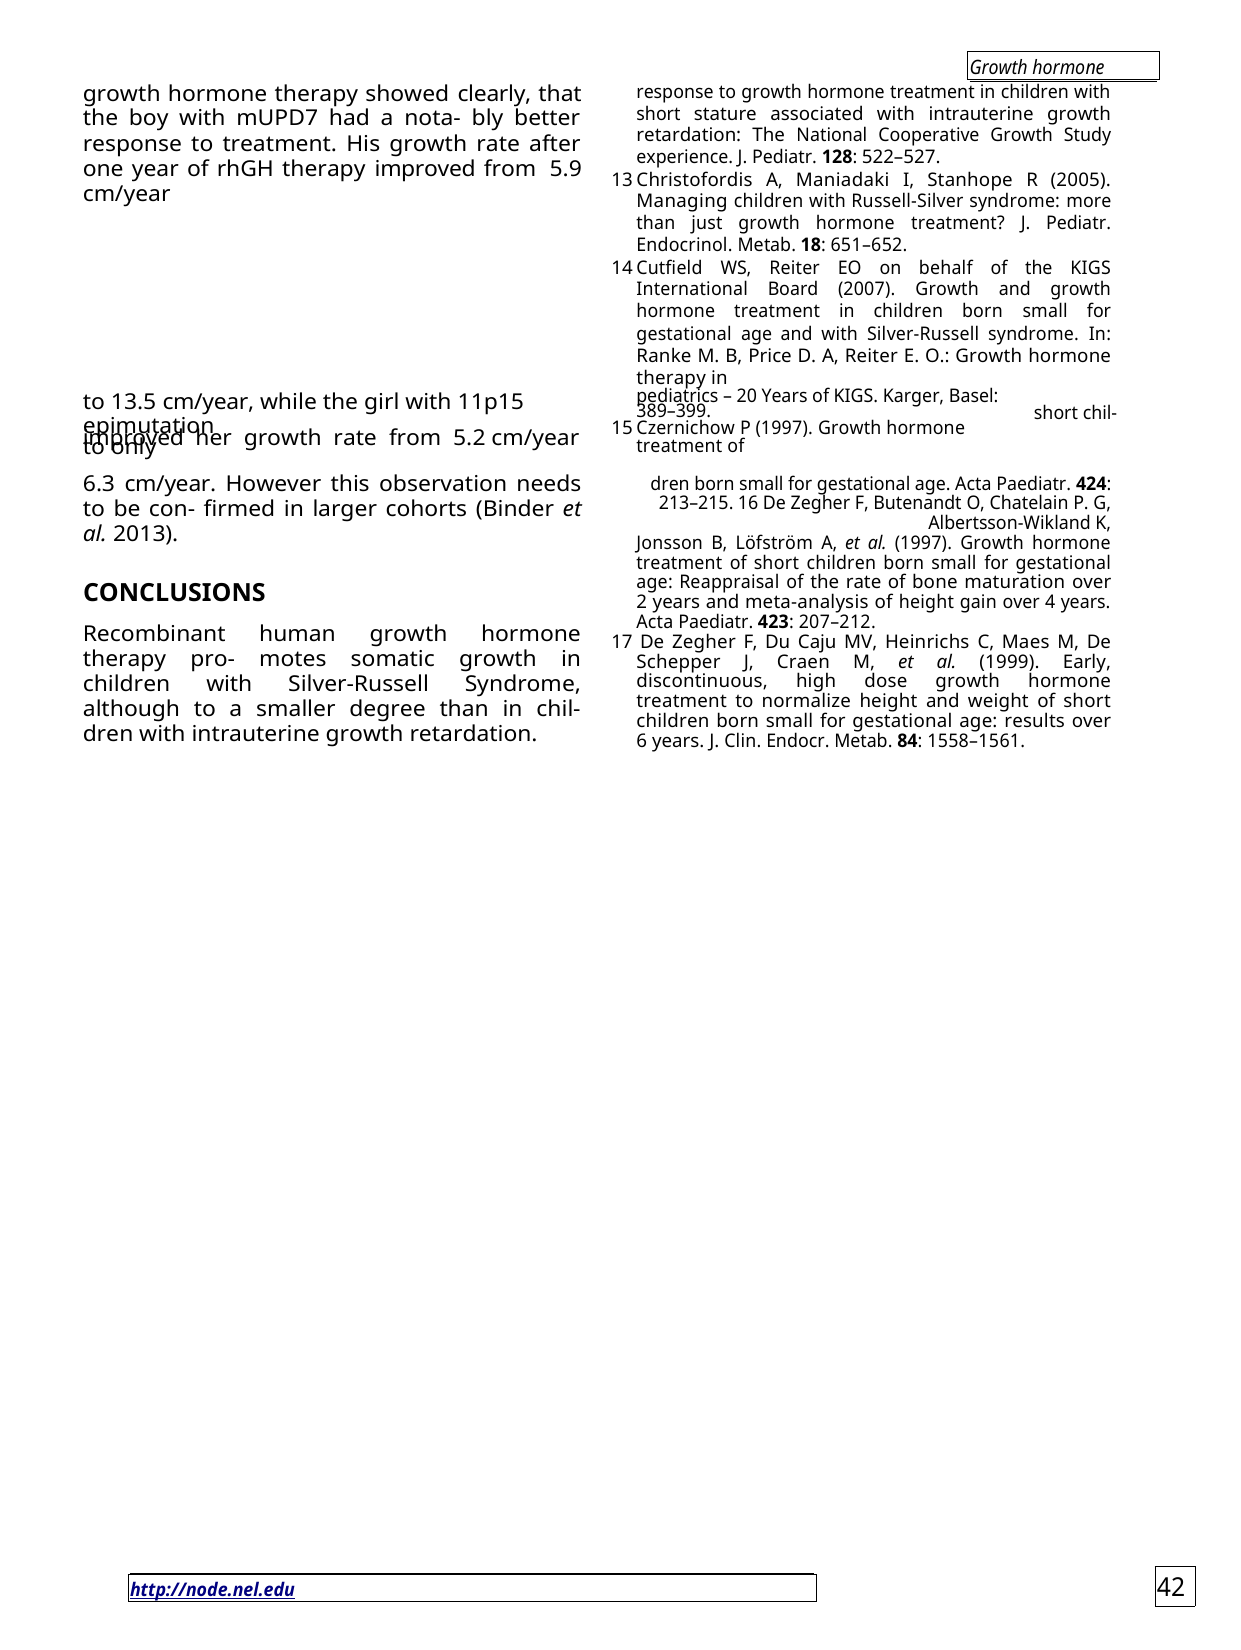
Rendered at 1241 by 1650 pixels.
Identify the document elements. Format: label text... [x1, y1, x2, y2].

text improved her growth rate from 5.2 cm/year to only [83, 438, 149, 456]
text response to growth hormone treatment in children with short stature associated with intrauterine growth retardation: The National Cooperative Growth Study experience. J. Pediatr. 128: 522–527. [636, 81, 1111, 169]
list Cutfield WS, Reiter EO on behalf of the KIGS International Board (2007). Growth and growth hormone treatment in children born small for gestational age and with Silver-Russell syndrome. In: Ranke M. B, Price D. A, Reiter E. O.: Growth hormone therapy in [611, 257, 1111, 390]
text 17 De Zegher F, Du Caju MV, Heinrichs C, Maes M, De Schepper J, Craen M, et al. (1999). Early, discontinuous, high dose growth hormone treatment to normalize height and weight of short children born small for gestational age: results over 6 years. J. Clin. Endocr. Metab. 84: 1558–1561. [611, 632, 1111, 751]
list Czernichow P (1997). Growth hormone treatment of [611, 420, 1028, 456]
text to 13.5 cm/year, while the girl with 11p15 epimutation [83, 390, 582, 438]
text dren born small for gestational age. Acta Paediatr. 424: 213–215. 16 De Zegher F, Butenandt O, Chatelain P. G, Albertsson-Wikland K, [606, 474, 1111, 533]
text Recombinant human growth hormone therapy pro- motes somatic growth in children with Silver-Russell Syndrome, although to a smaller degree than in chil- dren with intrauterine growth retardation. [83, 622, 582, 747]
subtitle CONCLUSIONS [83, 575, 582, 609]
text short chil- [1034, 404, 1121, 423]
text Jonsson B, Löfström A, et al. (1997). Growth hormone treatment of short children born small for gestational age: Reappraisal of the rate of bone maturation over 2 years and meta-analysis of height gain over 4 years. Acta Paediatr. 423: 207–212. [636, 533, 1111, 632]
list Christofordis A, Maniadaki I, Stanhope R (2005). Managing children with Russell-Silver syndrome: more than just growth hormone treatment? J. Pediatr. Endocrinol. Metab. 18: 651–652. [611, 169, 1111, 257]
text improved her growth rate from 5.2 cm/year to only [150, 438, 582, 456]
text 6.3 cm/year. However this observation needs to be con- firmed in larger cohorts (Binder et al. 2013). [83, 471, 582, 546]
text growth hormone therapy showed clearly, that the boy with mUPD7 had a nota- bly better response to treatment. His growth rate after one year of rhGH therapy improved from 5.9 cm/year [83, 81, 582, 208]
text pediatrics – 20 Years of KIGS. Karger, Basel: 389–399. [636, 390, 1028, 420]
